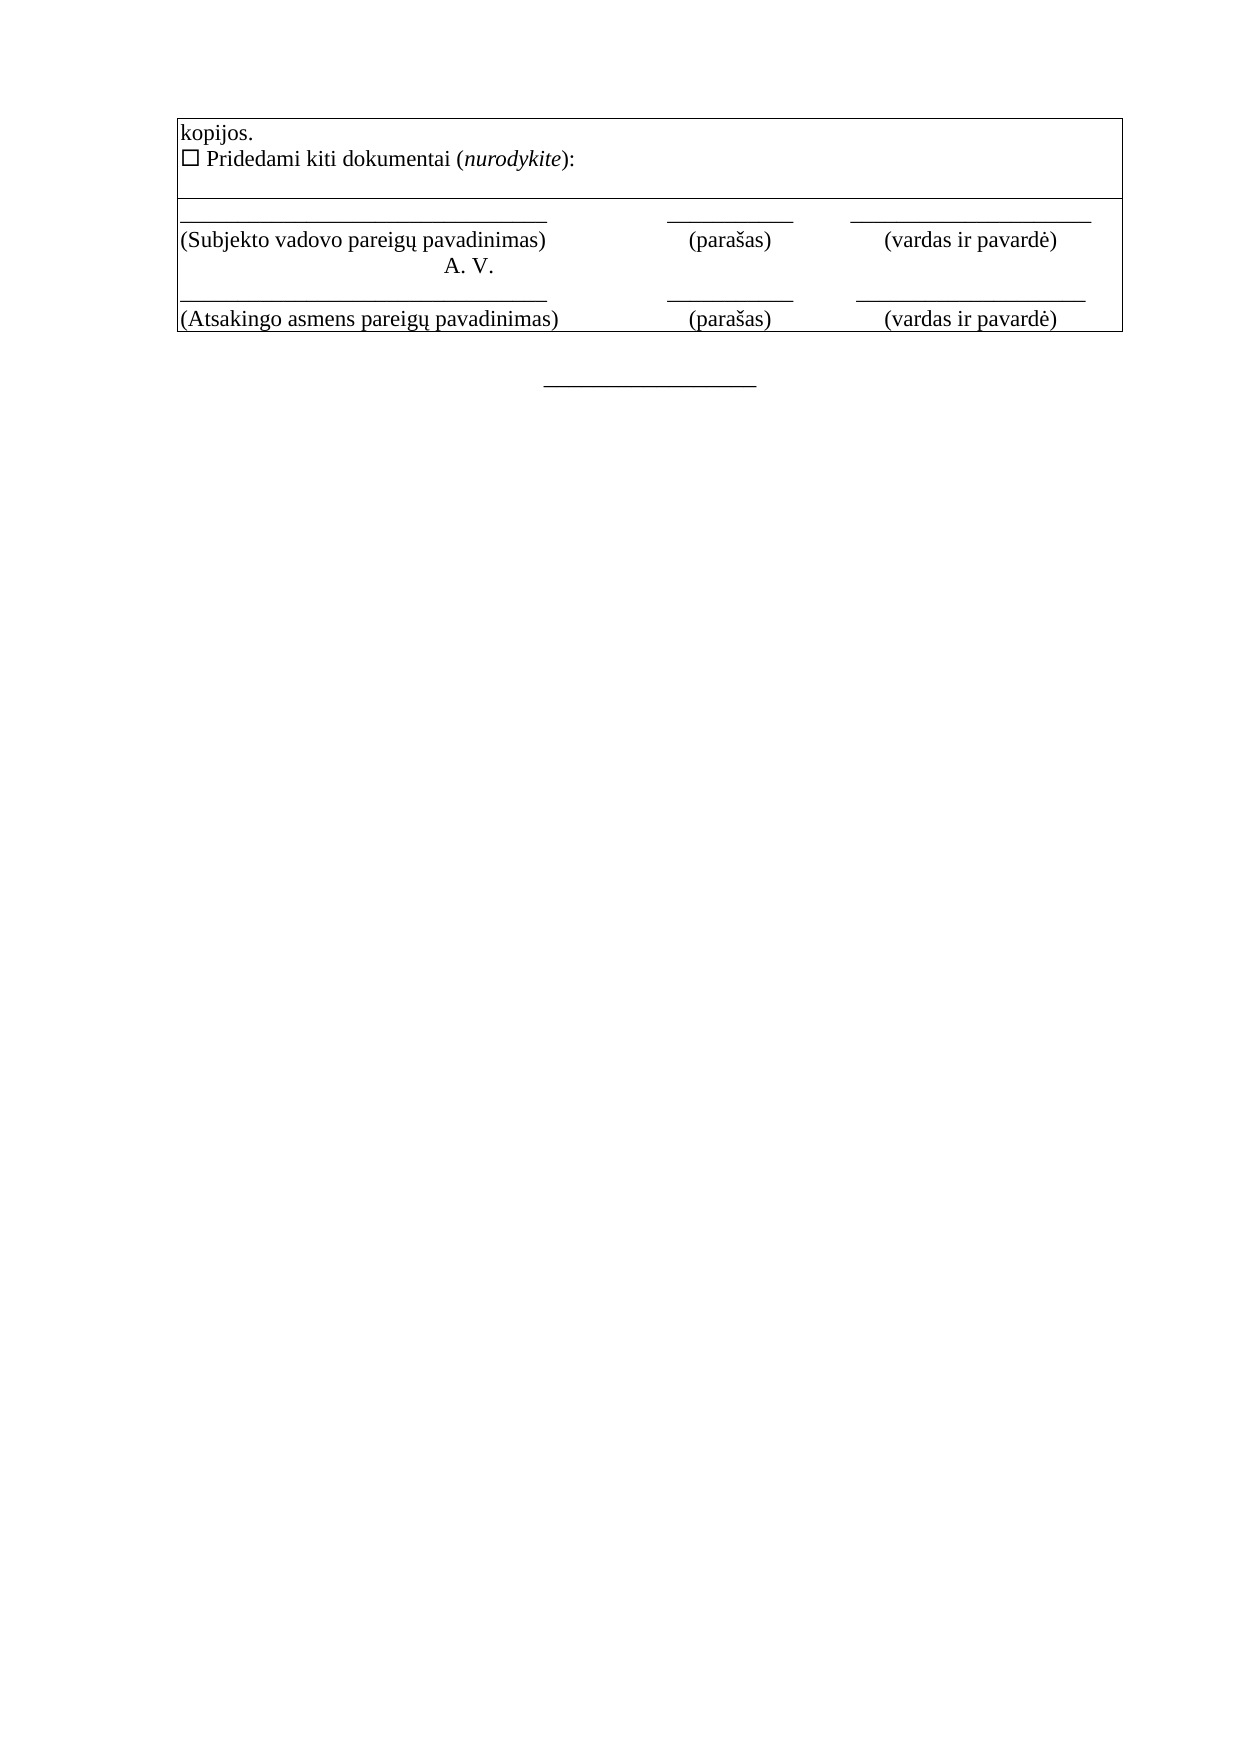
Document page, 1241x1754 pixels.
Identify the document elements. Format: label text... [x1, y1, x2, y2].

table_cell 8. Pridedami dokumentai: [] VĮ Registrų centro išduoto dokumento apie patalpas, kuriose numatoma vykdyti veiklą, susijusią su pirmos kategorijos narkotinių ir psichotropinių medžiagų pirmtakais (prekursoriais), kopija. [] Patalpų, kuriose numatoma vykdyti veiklą, susijusią su pirmos kategorijos narkotinių ir psichotropinių medžiagų pirmtakais (prekursoriais), plano ir patalpų eksplikacijos patvirtintos kopijos. [] Pridedami kiti dokumentai (nurodykite): [178, 119, 1122, 198]
text _________________ [177, 361, 1122, 389]
table_cell ________________________________ ___________ _____________________ (Subjekto vadovo pareigų pavadinimas) (parašas) (vardas ir pavardė) A. V. ________________________________ ___________ ____________________ (Atsakingo asmens pareigų pavadinimas) (parašas) (vardas ir pavardė) [178, 199, 1122, 331]
